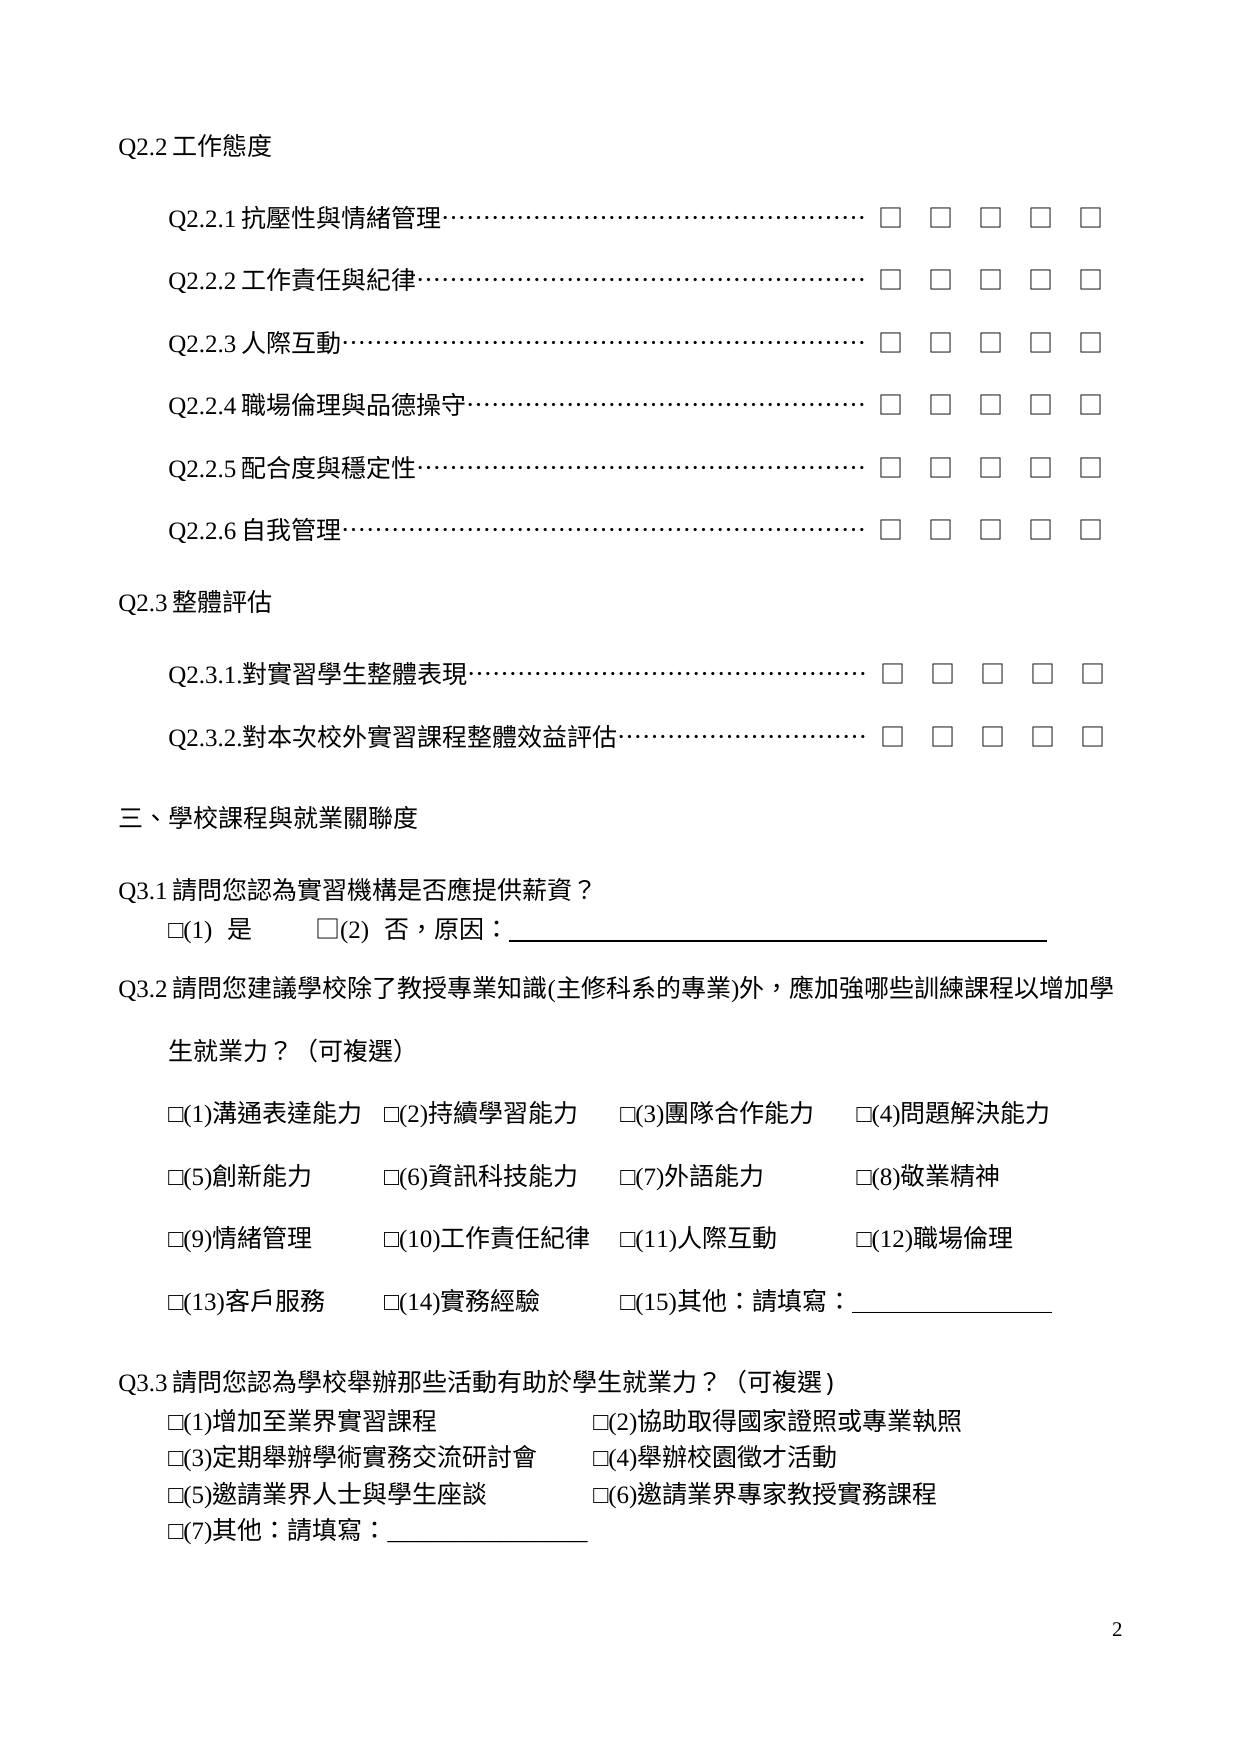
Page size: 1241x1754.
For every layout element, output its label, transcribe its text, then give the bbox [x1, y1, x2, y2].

text Q3.3請問您認為學校舉辦那些活動有助於學生就業力？（可複選) [118, 1339, 1122, 1402]
text □(7)其他：請填寫：________________ [118, 1510, 1122, 1547]
text Q2.2.3人際互動……………………………………………………… □ □ □ □ □ [118, 300, 1122, 362]
text Q2.3.2.對本次校外實習課程整體效益評估………………………… □ □ □ □ □ [118, 693, 1122, 756]
text Q3.1請問您認為實習機構是否應提供薪資？ [118, 847, 1122, 909]
text □(5)創新能力 □(6)資訊科技能力 □(7)外語能力 □(8)敬業精神 [118, 1133, 1122, 1195]
text Q2.2.6自我管理……………………………………………………… □ □ □ □ □ [118, 487, 1122, 550]
text Q2.3整體評估 [118, 559, 1122, 622]
text □(1) 是 □(2) 否，原因： [118, 909, 1122, 945]
text Q2.2.1抗壓性與情緒管理…………………………………………… □ □ □ □ □ [118, 175, 1122, 237]
text □(1)增加至業界實習課程 □(2)協助取得國家證照或專業執照 [118, 1402, 1122, 1438]
text Q2.2.5配合度與穩定性……………………………………………… □ □ □ □ □ [118, 425, 1122, 487]
text Q2.2.4職場倫理與品德操守………………………………………… □ □ □ □ □ [118, 362, 1122, 425]
text □(9)情緒管理 □(10)工作責任紀律 □(11)人際互動 □(12)職場倫理 [118, 1195, 1122, 1258]
text □(3)定期舉辦學術實務交流研討會 □(4)舉辦校園徵才活動 [118, 1438, 1122, 1474]
text □(5)邀請業界人士與學生座談 □(6)邀請業界專家教授實務課程 [118, 1474, 1122, 1510]
text Q2.3.1.對實習學生整體表現………………………………………… □ □ □ □ □ [118, 631, 1122, 693]
text 三、學校課程與就業關聯度 [118, 775, 1122, 837]
text □(13)客戶服務 □(14)實務經驗 □(15)其他：請填寫：＿＿＿＿＿＿＿＿ [118, 1258, 1122, 1320]
text Q3.2請問您建議學校除了教授專業知識(主修科系的專業)外，應加強哪些訓練課程以增加學生就業力？（可複選） [118, 945, 1122, 1070]
text □(1)溝通表達能力 □(2)持續學習能力 □(3)團隊合作能力 □(4)問題解決能力 [118, 1070, 1122, 1133]
text Q2.2.2工作責任與紀律……………………………………………… □ □ □ □ □ [118, 237, 1122, 300]
text Q2.2工作態度 [118, 103, 1122, 165]
